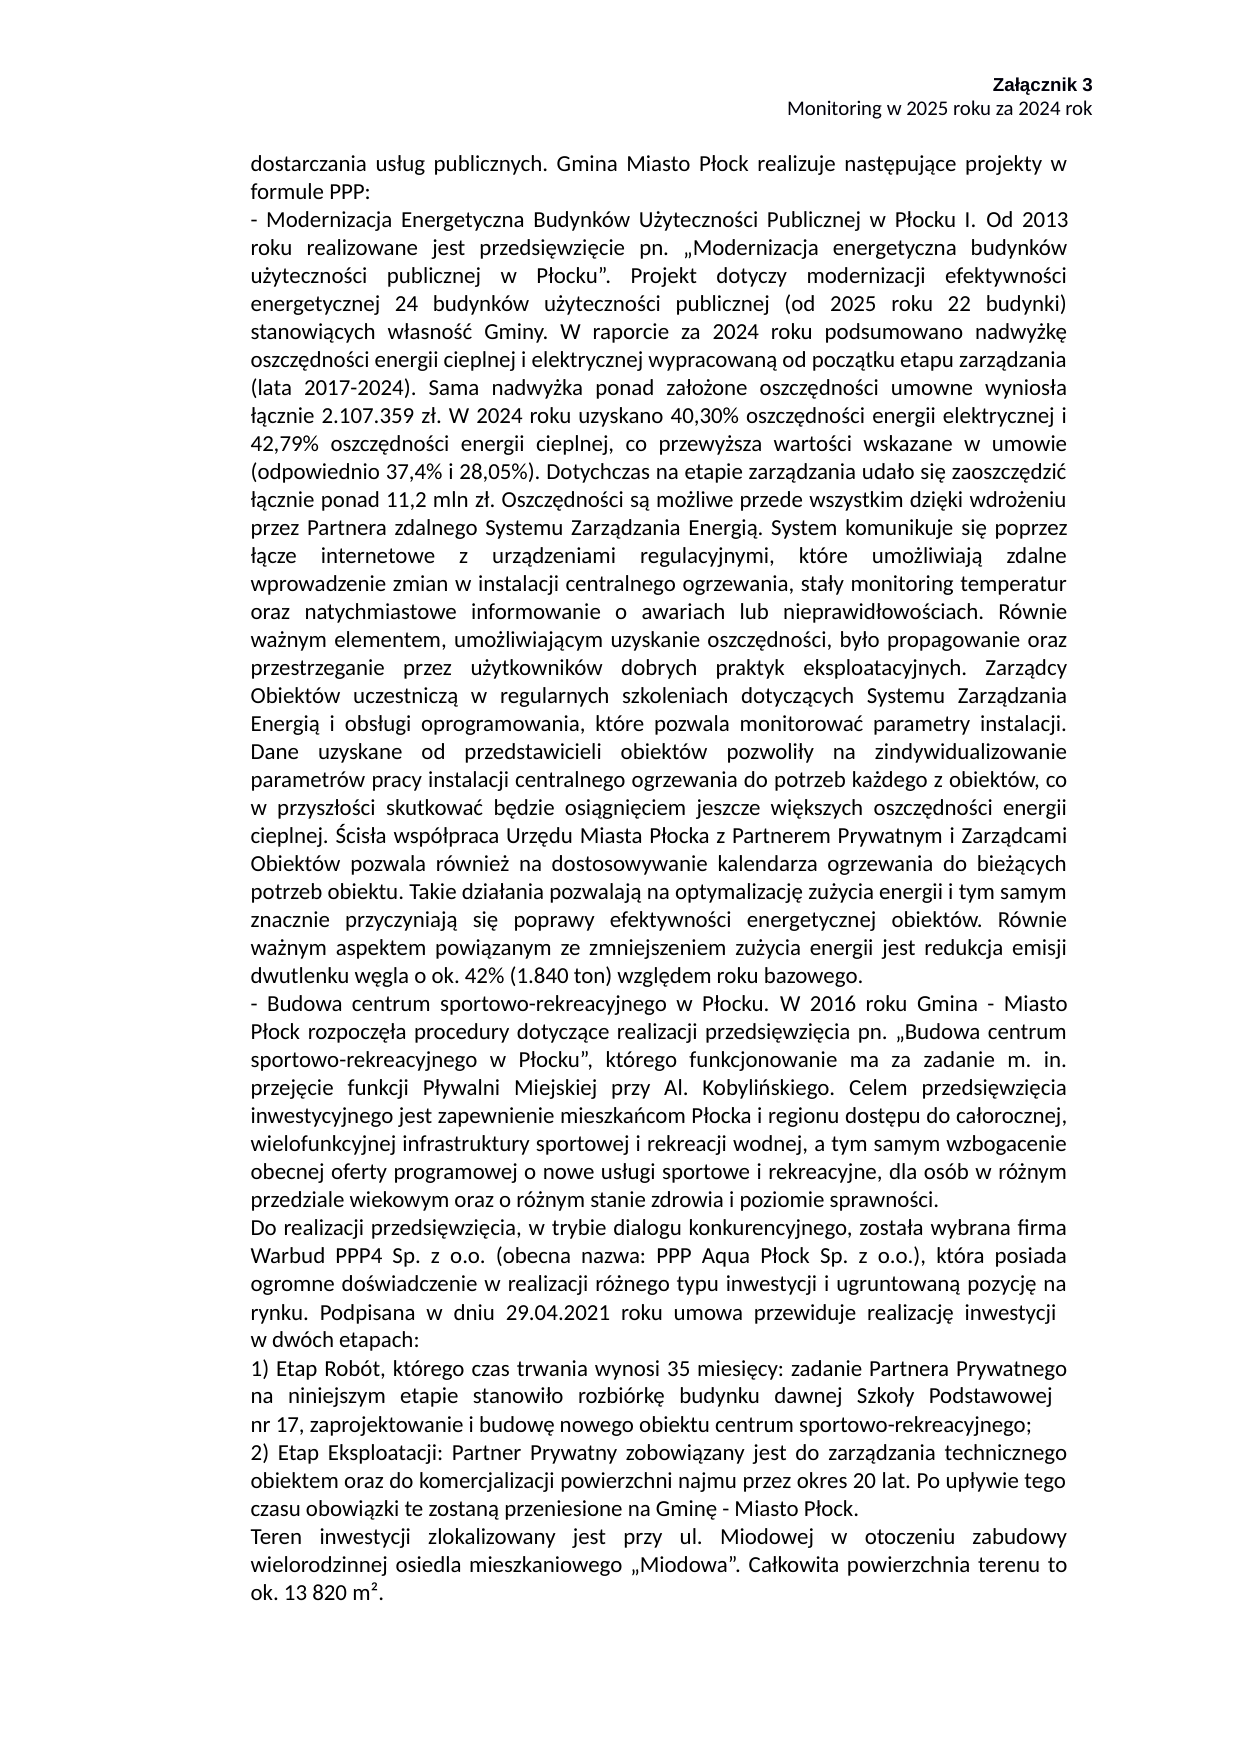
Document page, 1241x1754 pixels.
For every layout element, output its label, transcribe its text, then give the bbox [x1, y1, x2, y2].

table_cell dostarczania usług publicznych. Gmina Miasto Płock realizuje następujące projekty w formule PPP: - Modernizacja Energetyczna Budynków Użyteczności Publicznej w Płocku I. Od 2013 roku realizowane jest przedsięwzięcie pn. „Modernizacja energetyczna budynków użyteczności publicznej w Płocku”. Projekt dotyczy modernizacji efektywności energetycznej 24 budynków użyteczności publicznej (od 2025 roku 22 budynki) stanowiących własność Gminy. W raporcie za 2024 roku podsumowano nadwyżkę oszczędności energii cieplnej i elektrycznej wypracowaną od początku etapu zarządzania (lata 2017-2024). Sama nadwyżka ponad założone oszczędności umowne wyniosła łącznie 2.107.359 zł. W 2024 roku uzyskano 40,30% oszczędności energii elektrycznej i 42,79% oszczędności energii cieplnej, co przewyższa wartości wskazane w umowie (odpowiednio 37,4% i 28,05%). Dotychczas na etapie zarządzania udało się zaoszczędzić łącznie ponad 11,2 mln zł. Oszczędności są możliwe przede wszystkim dzięki wdrożeniu przez Partnera zdalnego Systemu Zarządzania Energią. System komunikuje się poprzez łącze internetowe z urządzeniami regulacyjnymi, które umożliwiają zdalne wprowadzenie zmian w instalacji centralnego ogrzewania, stały monitoring temperatur oraz natychmiastowe informowanie o awariach lub nieprawidłowościach. Równie ważnym elementem, umożliwiającym uzyskanie oszczędności, było propagowanie oraz przestrzeganie przez użytkowników dobrych praktyk eksploatacyjnych. Zarządcy Obiektów uczestniczą w regularnych szkoleniach dotyczących Systemu Zarządzania Energią i obsługi oprogramowania, które pozwala monitorować parametry instalacji. Dane uzyskane od przedstawicieli obiektów pozwoliły na zindywidualizowanie parametrów pracy instalacji centralnego ogrzewania do potrzeb każdego z obiektów, co w przyszłości skutkować będzie osiągnięciem jeszcze większych oszczędności energii cieplnej. Ścisła współpraca Urzędu Miasta Płocka z Partnerem Prywatnym i Zarządcami Obiektów pozwala również na dostosowywanie kalendarza ogrzewania do bieżących potrzeb obiektu. Takie działania pozwalają na optymalizację zużycia energii i tym samym znacznie przyczyniają się poprawy efektywności energetycznej obiektów. Równie ważnym aspektem powiązanym ze zmniejszeniem zużycia energii jest redukcja emisji dwutlenku węgla o ok. 42% (1.840 ton) względem roku bazowego. - Budowa centrum sportowo-rekreacyjnego w Płocku. W 2016 roku Gmina - Miasto Płock rozpoczęła procedury dotyczące realizacji przedsięwzięcia pn. „Budowa centrum sportowo-rekreacyjnego w Płocku”, którego funkcjonowanie ma za zadanie m. in. przejęcie funkcji Pływalni Miejskiej przy Al. Kobylińskiego. Celem przedsięwzięcia inwestycyjnego jest zapewnienie mieszkańcom Płocka i regionu dostępu do całorocznej, wielofunkcyjnej infrastruktury sportowej i rekreacji wodnej, a tym samym wzbogacenie obecnej oferty programowej o nowe usługi sportowe i rekreacyjne, dla osób w różnym przedziale wiekowym oraz o różnym stanie zdrowia i poziomie sprawności. Do realizacji przedsięwzięcia, w trybie dialogu konkurencyjnego, została wybrana firma Warbud PPP4 Sp. z o.o. (obecna nazwa: PPP Aqua Płock Sp. z o.o.), która posiada ogromne doświadczenie w realizacji różnego typu inwestycji i ugruntowaną pozycję na rynku. Podpisana w dniu 29.04.2021 roku umowa przewiduje realizację inwestycji w dwóch etapach: 1) Etap Robót, którego czas trwania wynosi 35 miesięcy: zadanie Partnera Prywatnego na niniejszym etapie stanowiło rozbiórkę budynku dawnej Szkoły Podstawowej nr 17, zaprojektowanie i budowę nowego obiektu centrum sportowo-rekreacyjnego; 2) Etap Eksploatacji: Partner Prywatny zobowiązany jest do zarządzania technicznego obiektem oraz do komercjalizacji powierzchni najmu przez okres 20 lat. Po upływie tego czasu obowiązki te zostaną przeniesione na Gminę - Miasto Płock. Teren inwestycji zlokalizowany jest przy ul. Miodowej w otoczeniu zabudowy wielorodzinnej osiedla mieszkaniowego „Miodowa”. Całkowita powierzchnia terenu to ok. 13 820 m². [237, 149, 1079, 1606]
table_cell [134, 149, 166, 1606]
table_cell [204, 149, 237, 1606]
table_cell [166, 149, 204, 1606]
